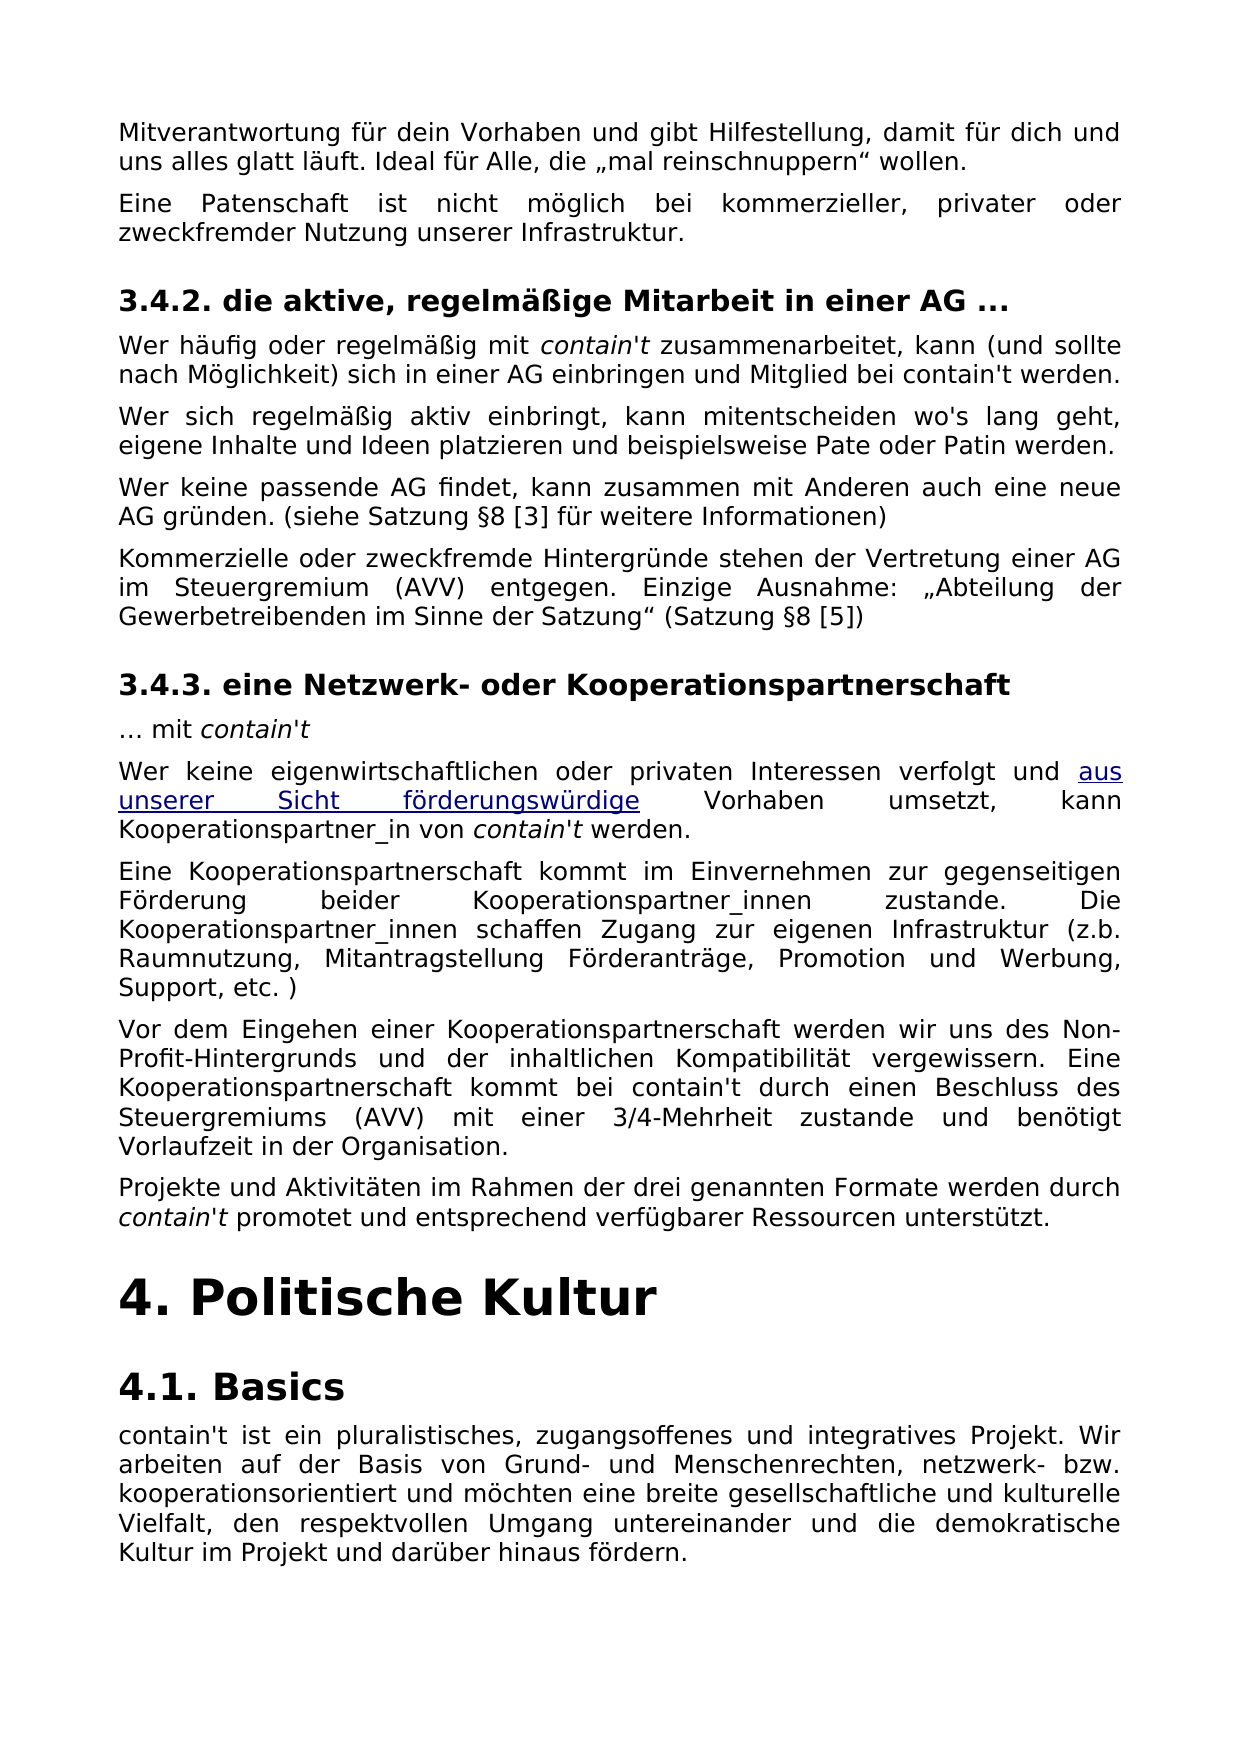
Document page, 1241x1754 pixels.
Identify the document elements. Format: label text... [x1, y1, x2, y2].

subtitle 4. Politische Kultur [118, 1269, 1122, 1328]
text Vor dem Eingehen einer Kooperationspartnerschaft werden wir uns des Non-Profit-Hintergrunds und der inhaltlichen Kompatibilität vergewissern. Eine Kooperationspartnerschaft kommt bei contain't durch einen Beschluss des Steuergremiums (AVV) mit einer 3/4-Mehrheit zustande und benötigt Vorlaufzeit in der Organisation. [118, 1015, 1122, 1161]
text Eine Patenschaft ist nicht möglich bei kommerzieller, privater oder zweckfremder Nutzung unserer Infrastruktur. [118, 189, 1122, 247]
subtitle 3.4.3. eine Netzwerk- oder Kooperationspartnerschaft [118, 669, 1122, 703]
text … mit contain't [118, 715, 1122, 744]
text Wer keine passende AG findet, kann zusammen mit Anderen auch eine neue AG gründen. (siehe Satzung §8 [3] für weitere Informationen) [118, 473, 1122, 531]
text Eine Kooperationspartnerschaft kommt im Einvernehmen zur gegenseitigen Förderung beider Kooperationspartner_innen zustande. Die Kooperationspartner_innen schaffen Zugang zur eigenen Infrastruktur (z.b. Raumnutzung, Mitantragstellung Förderanträge, Promotion und Werbung, Support, etc. ) [118, 857, 1122, 1003]
text Wer häufig oder regelmäßig mit contain't zusammenarbeitet, kann (und sollte nach Möglichkeit) sich in einer AG einbringen und Mitglied bei contain't werden. [118, 331, 1122, 389]
text Mitverantwortung für dein Vorhaben und gibt Hilfestellung, damit für dich und uns alles glatt läuft. Ideal für Alle, die „mal reinschnuppern“ wollen. [118, 118, 1122, 176]
text Wer sich regelmäßig aktiv einbringt, kann mitentscheiden wo's lang geht, eigene Inhalte und Ideen platzieren und beispielsweise Pate oder Patin werden. [118, 402, 1122, 460]
text Kommerzielle oder zweckfremde Hintergründe stehen der Vertretung einer AG im Steuergremium (AVV) entgegen. Einzige Ausnahme: „Abteilung der Gewerbetreibenden im Sinne der Satzung“ (Satzung §8 [5]) [118, 544, 1122, 631]
text Projekte und Aktivitäten im Rahmen der drei genannten Formate werden durch contain't promotet und entsprechend verfügbarer Ressourcen unterstützt. [118, 1173, 1122, 1232]
text contain't ist ein pluralistisches, zugangsoffenes und integratives Projekt. Wir arbeiten auf der Basis von Grund- und Menschenrechten, netzwerk- bzw. kooperationsorientiert und möchten eine breite gesellschaftliche und kulturelle Vielfalt, den respektvollen Umgang untereinander und die demokratische Kultur im Projekt und darüber hinaus fördern. [118, 1421, 1122, 1567]
subtitle 4.1. Basics [118, 1365, 1122, 1409]
subtitle 3.4.2. die aktive, regelmäßige Mitarbeit in einer AG ... [118, 285, 1122, 319]
text Wer keine eigenwirtschaftlichen oder privaten Interessen verfolgt und aus unserer Sicht förderungswürdige Vorhaben umsetzt, kann Kooperationspartner_in von contain't werden. [118, 757, 1122, 844]
